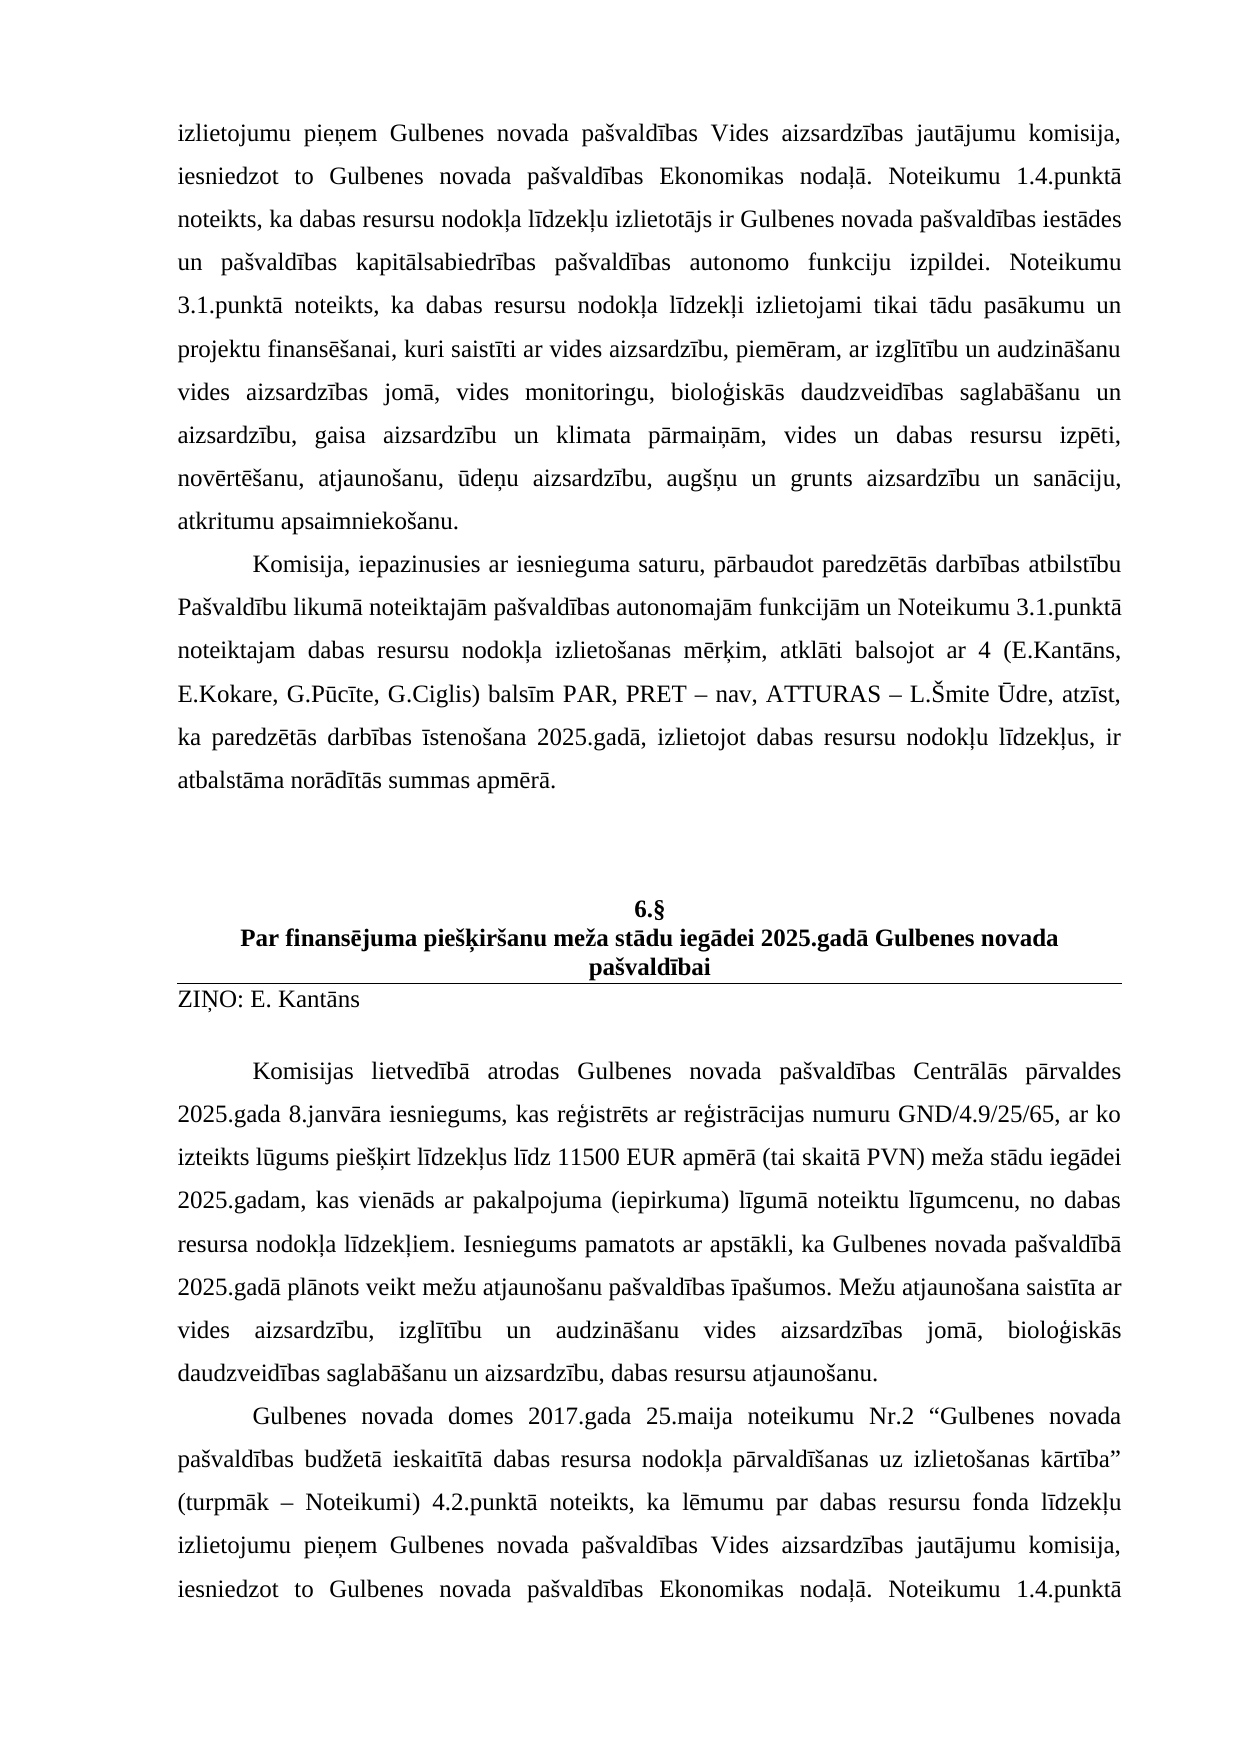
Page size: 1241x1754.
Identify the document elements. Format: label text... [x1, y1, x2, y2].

text Komisija, iepazinusies ar iesnieguma saturu, pārbaudot paredzētās darbības atbilstību Pašvaldību likumā noteiktajām pašvaldības autonomajām funkcijām un Noteikumu 3.1.punktā noteiktajam dabas resursu nodokļa izlietošanas mērķim, atklāti balsojot ar 4 (E.Kantāns, E.Kokare, G.Pūcīte, G.Ciglis) balsīm PAR, PRET – nav, ATTURAS – L.Šmite Ūdre, atzīst, ka paredzētās darbības īstenošana 2025.gadā, izlietojot dabas resursu nodokļu līdzekļus, ir atbalstāma norādītās summas apmērā. [177, 549, 1122, 794]
text izlietojumu pieņem Gulbenes novada pašvaldības Vides aizsardzības jautājumu komisija, iesniedzot to Gulbenes novada pašvaldības Ekonomikas nodaļā. Noteikumu 1.4.punktā noteikts, ka dabas resursu nodokļa līdzekļu izlietotājs ir Gulbenes novada pašvaldības iestādes un pašvaldības kapitālsabiedrības pašvaldības autonomo funkciju izpildei. Noteikumu 3.1.punktā noteikts, ka dabas resursu nodokļa līdzekļi izlietojami tikai tādu pasākumu un projektu finansēšanai, kuri saistīti ar vides aizsardzību, piemēram, ar izglītību un audzināšanu vides aizsardzības jomā, vides monitoringu, bioloģiskās daudzveidības saglabāšanu un aizsardzību, gaisa aizsardzību un klimata pārmaiņām, vides un dabas resursu izpēti, novērtēšanu, atjaunošanu, ūdeņu aizsardzību, augšņu un grunts aizsardzību un sanāciju, atkritumu apsaimniekošanu. [177, 118, 1122, 535]
text ZIŅO: E. Kantāns [177, 984, 1122, 1013]
text Par finansējuma piešķiršanu meža stādu iegādei 2025.gadā Gulbenes novada pašvaldībai [177, 923, 1122, 983]
text 6.§ [177, 894, 1122, 923]
text Gulbenes novada domes 2017.gada 25.maija noteikumu Nr.2 “Gulbenes novada pašvaldības budžetā ieskaitītā dabas resursa nodokļa pārvaldīšanas uz izlietošanas kārtība” (turpmāk – Noteikumi) 4.2.punktā noteikts, ka lēmumu par dabas resursu fonda līdzekļu izlietojumu pieņem Gulbenes novada pašvaldības Vides aizsardzības jautājumu komisija, iesniedzot to Gulbenes novada pašvaldības Ekonomikas nodaļā. Noteikumu 1.4.punktā [177, 1401, 1122, 1602]
text Komisijas lietvedībā atrodas Gulbenes novada pašvaldības Centrālās pārvaldes 2025.gada 8.janvāra iesniegums, kas reģistrēts ar reģistrācijas numuru GND/4.9/25/65, ar ko izteikts lūgums piešķirt līdzekļus līdz 11500 EUR apmērā (tai skaitā PVN) meža stādu iegādei 2025.gadam, kas vienāds ar pakalpojuma (iepirkuma) līgumā noteiktu līgumcenu, no dabas resursa nodokļa līdzekļiem. Iesniegums pamatots ar apstākli, ka Gulbenes novada pašvaldībā 2025.gadā plānots veikt mežu atjaunošanu pašvaldības īpašumos. Mežu atjaunošana saistīta ar vides aizsardzību, izglītību un audzināšanu vides aizsardzības jomā, bioloģiskās daudzveidības saglabāšanu un aizsardzību, dabas resursu atjaunošanu. [177, 1056, 1122, 1387]
